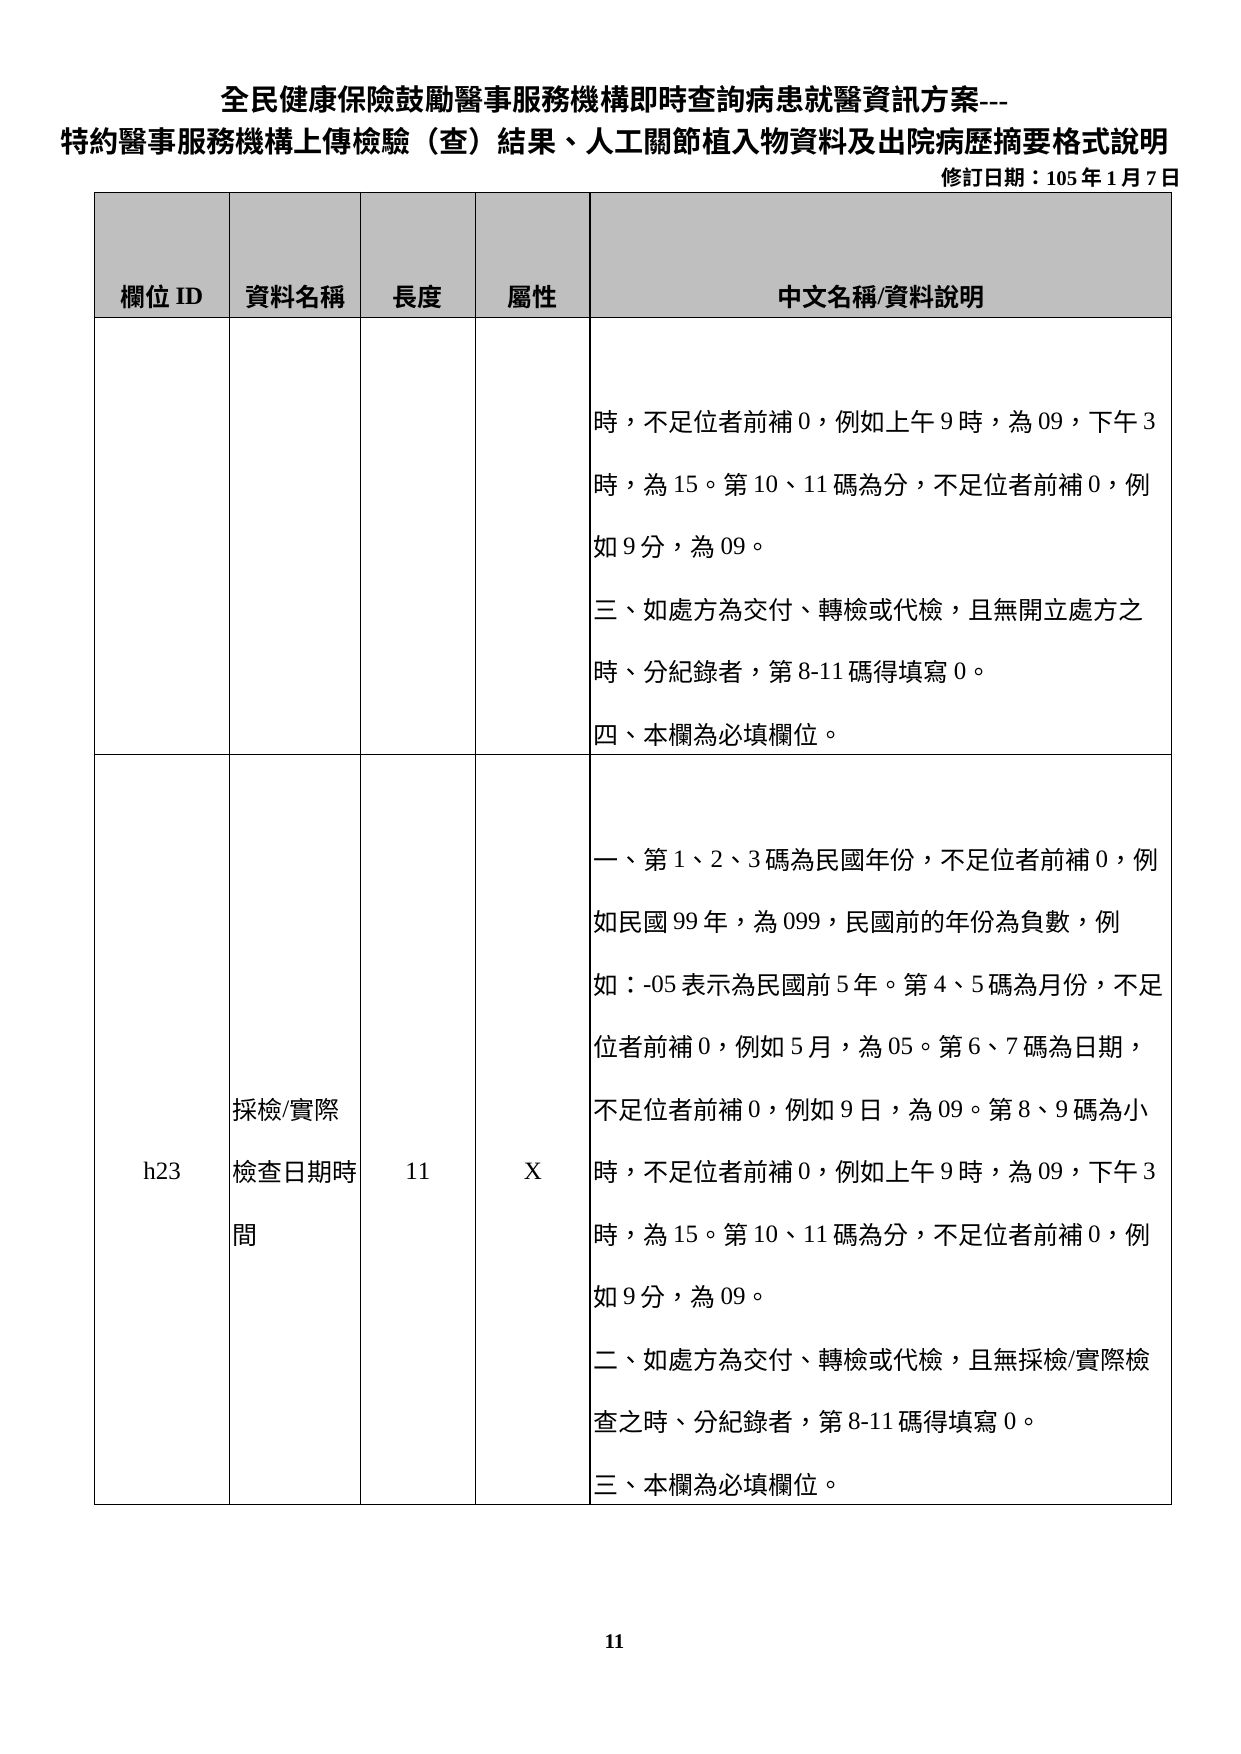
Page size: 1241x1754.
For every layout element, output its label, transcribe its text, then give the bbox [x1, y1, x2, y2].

table_cell 時，不足位者前補0，例如上午9時，為09，下午3時，為15。第10、11碼為分，不足位者前補0，例如9分，為09。 三、如處方為交付、轉檢或代檢，且無開立處方之時、分紀錄者，第8-11碼得填寫0。 四、本欄為必填欄位。 [591, 318, 1171, 754]
table_cell X [476, 755, 589, 1504]
table_cell [476, 318, 589, 754]
table_cell 一、第1、2、3碼為民國年份，不足位者前補0，例如民國99年，為099，民國前的年份為負數，例如：-05表示為民國前5年。第4、5碼為月份，不足位者前補0，例如5月，為05。第6、7碼為日期，不足位者前補0，例如9日，為09。第8、9碼為小時，不足位者前補0，例如上午9時，為09，下午3時，為15。第10、11碼為分，不足位者前補0，例如9分，為09。 二、如處方為交付、轉檢或代檢，且無採檢/實際檢查之時、分紀錄者，第8-11碼得填寫0。 三、本欄為必填欄位。 [591, 755, 1171, 1504]
table_header 長度 [361, 193, 475, 317]
table_cell [230, 318, 360, 754]
table_header 中文名稱/資料說明 [591, 193, 1171, 317]
table_cell 11 [361, 755, 475, 1504]
table_header 屬性 [476, 193, 589, 317]
table_header 欄位ID [95, 193, 229, 317]
table_cell [95, 318, 229, 754]
table_header 資料名稱 [230, 193, 360, 317]
table_cell h23 [95, 755, 229, 1504]
table_cell 採檢/實際檢查日期時間 [230, 755, 360, 1504]
table_cell [361, 318, 475, 754]
